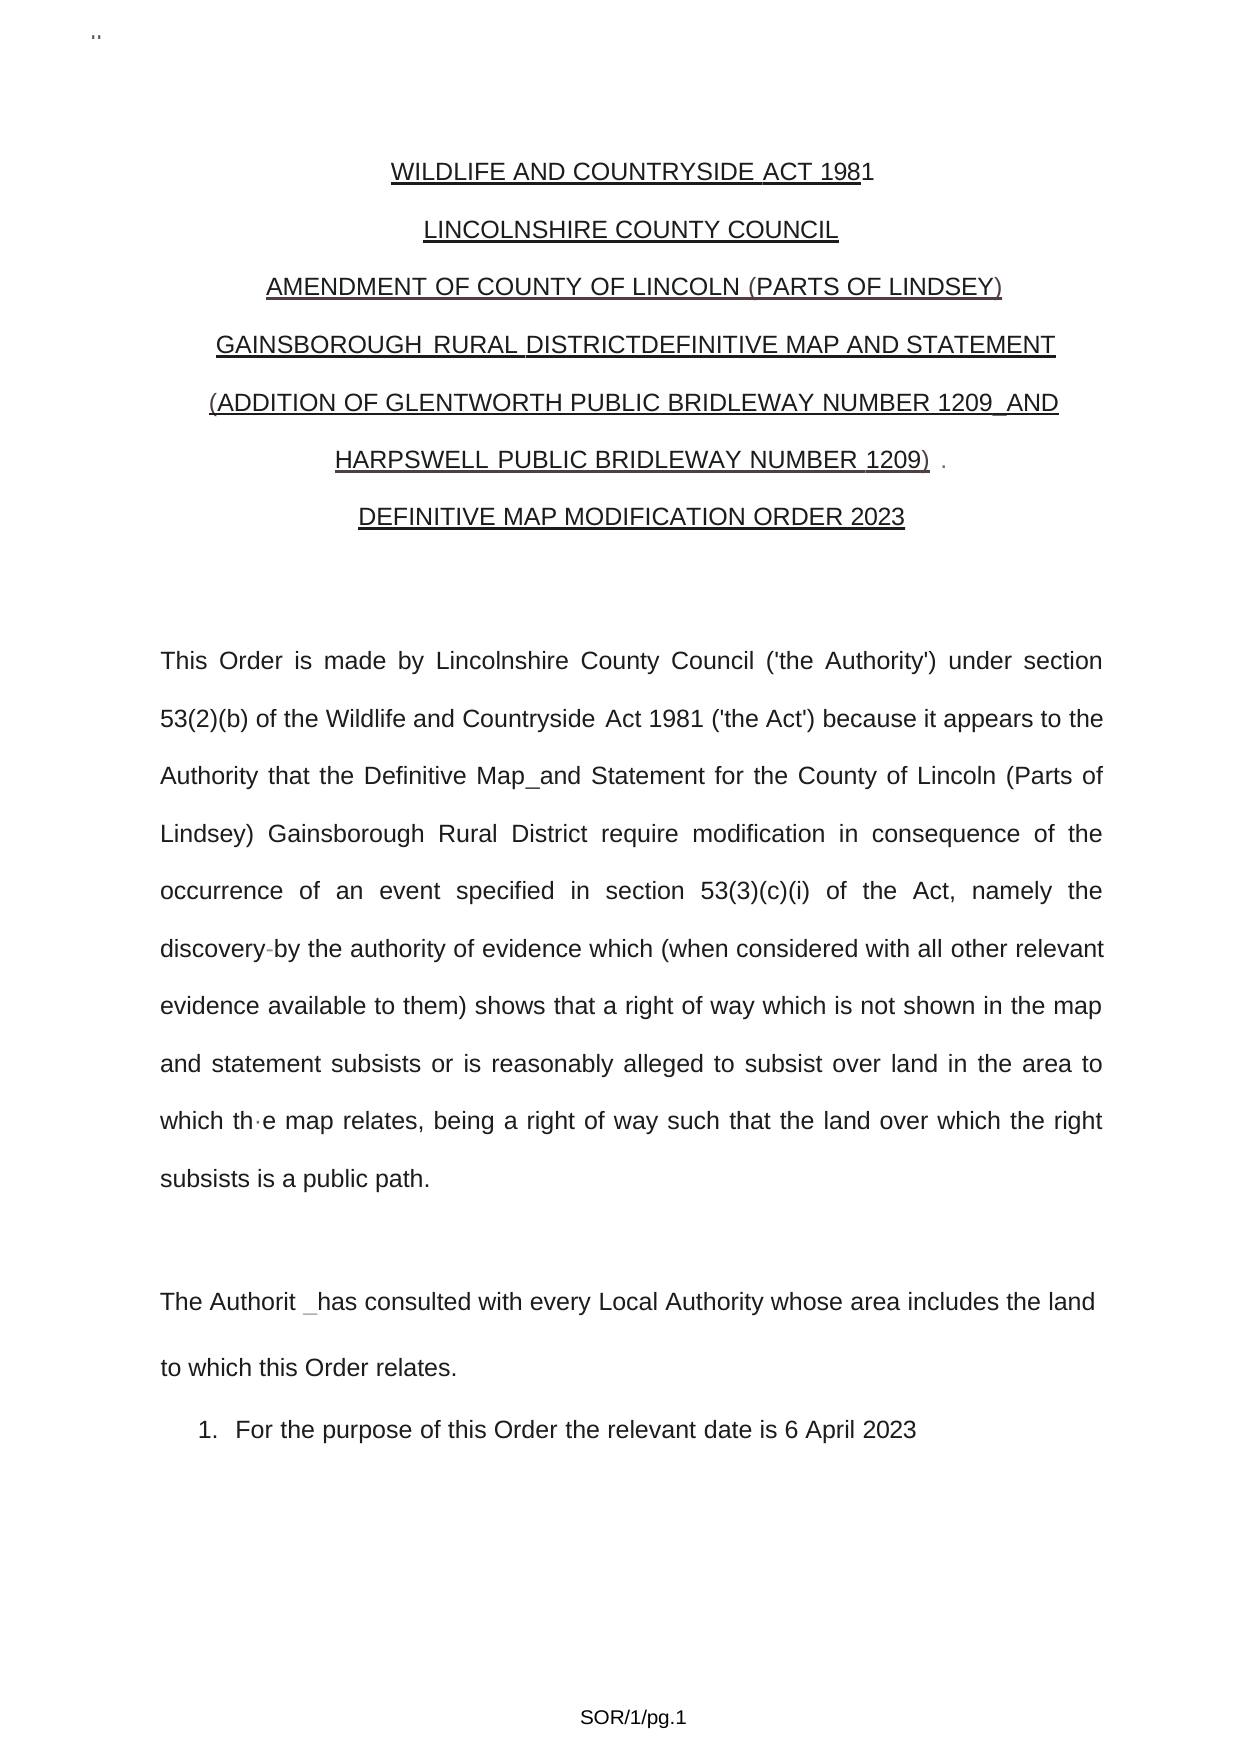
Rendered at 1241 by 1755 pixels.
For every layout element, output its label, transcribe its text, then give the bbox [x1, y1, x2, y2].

text This Order is made by Lincolnshire County Council ('the Authority') under section 53(2)(b) of the Wildlife and Countryside Act 1981 ('the Act') because it appears to the Authority that the Definitive Map_and Statement for the County of Lincoln (Parts of Lindsey) Gainsborough Rural District require modification in consequence of the occurrence of an event specified in section 53(3)(c)(i) of the Act, namely the discovery-by the authority of evidence which (when considered with all other relevant evidence available to them) shows that a right of way which is not shown in the map and statement subsists or is reasonably alleged to subsist over land in the area to which th·e map relates, being a right of way such that the land over which the right subsists is a public path. [160, 646, 1104, 1192]
text LINCOLNSHIRE COUNTY COUNCIL [61, 215, 1201, 243]
text (ADDITION OF GLENTWORTH PUBLIC BRIDLEWAY NUMBER 1209_AND [27, 387, 1241, 416]
text HARPSWELL PUBLIC BRIDLEWAY NUMBER 1209) . [42, 445, 1241, 474]
text AMENDMENT OF COUNTY OF LINCOLN (PARTS OF LINDSEY) [28, 272, 1241, 301]
text GAINSBOROUGH RURAL DISTRICTDEFINITIVE MAP AND STATEMENT [31, 330, 1241, 359]
text DEFINITIVE MAP MODIFICATION ORDER 2023 [23, 502, 1241, 531]
text .. [90, 6, 1241, 47]
text WILDLIFE AND COUNTRYSIDE ACT 1981 [25, 157, 1241, 186]
list For the purpose of this Order the relevant date is 6 April 2023 [198, 1419, 1241, 1443]
text The Authorit _has consulted with every Local Authority whose area includes the land to which this Order relates. [159, 1287, 1096, 1382]
